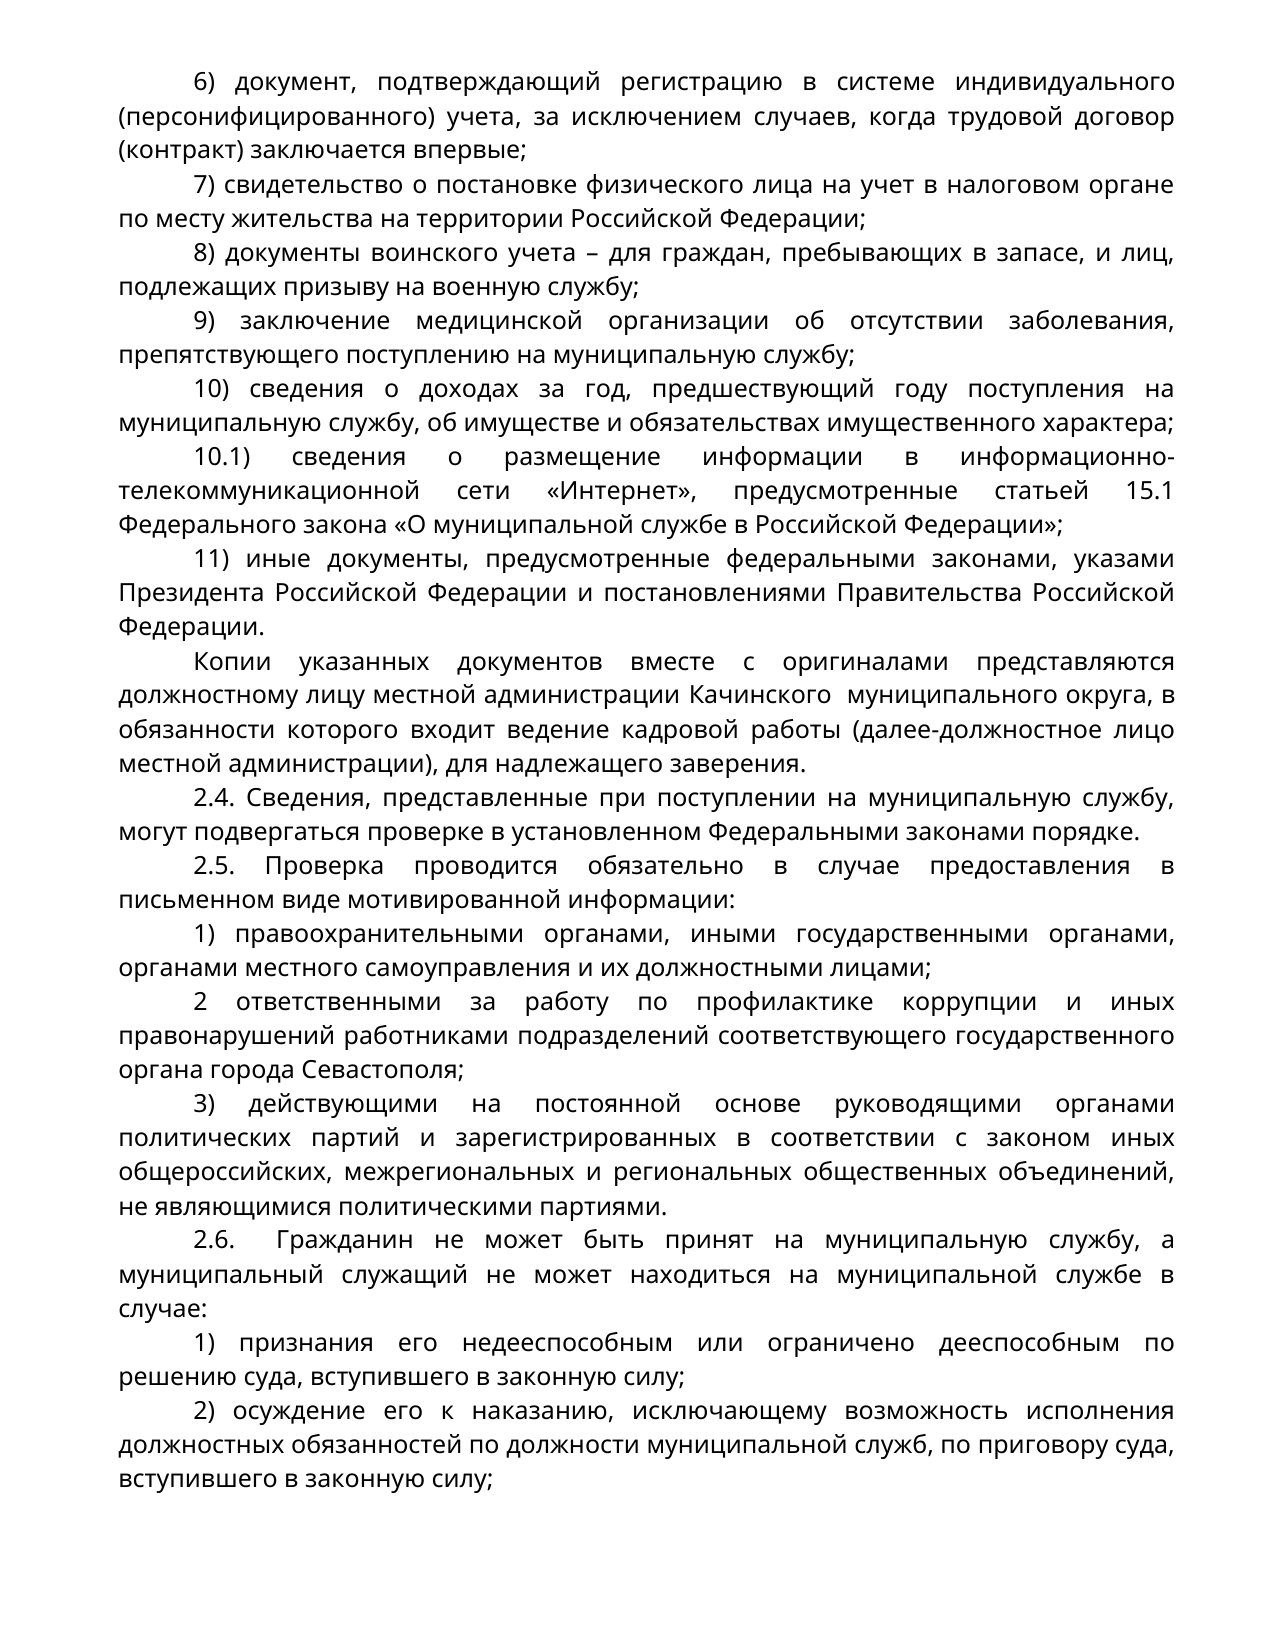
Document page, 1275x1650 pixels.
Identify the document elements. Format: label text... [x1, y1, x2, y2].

text 7) свидетельство о постановке физического лица на учет в налоговом органе по месту жительства на территории Российской Федерации; [118, 166, 1176, 234]
text 2 ответственными за работу по профилактике коррупции и иных правонарушений работниками подразделений соответствующего государственного органа города Севастополя; [118, 984, 1176, 1086]
text 1) правоохранительными органами, иными государственными органами, органами местного самоуправления и их должностными лицами; [118, 916, 1176, 984]
text 3) действующими на постоянной основе руководящими органами политических партий и зарегистрированных в соответствии с законом иных общероссийских, межрегиональных и региональных общественных объединений, не являющимися политическими партиями. [118, 1086, 1176, 1222]
text 2) осуждение его к наказанию, исключающему возможность исполнения должностных обязанностей по должности муниципальной служб, по приговору суда, вступившего в законную силу; [118, 1392, 1176, 1495]
text 2.5. Проверка проводится обязательно в случае предоставления в письменном виде мотивированной информации: [118, 847, 1176, 916]
text 9) заключение медицинской организации об отсутствии заболевания, препятствующего поступлению на муниципальную службу; [118, 302, 1176, 371]
text 2.4. Сведения, представленные при поступлении на муниципальную службу, могут подвергаться проверке в установленном Федеральными законами порядке. [118, 779, 1176, 847]
text 10.1) сведения о размещение информации в информационно-телекоммуникационной сети «Интернет», предусмотренные статьей 15.1 Федерального закона «О муниципальной службе в Российской Федерации»; [118, 439, 1176, 541]
text Копии указанных документов вместе с оригиналами представляются должностному лицу местной администрации Качинского муниципального округа, в обязанности которого входит ведение кадровой работы (далее-должностное лицо местной администрации), для надлежащего заверения. [118, 643, 1176, 779]
text 6) документ, подтверждающий регистрацию в системе индивидуального (персонифицированного) учета, за исключением случаев, когда трудовой договор (контракт) заключается впервые; [118, 64, 1176, 166]
text 1) признания его недееспособным или ограничено дееспособным по решению суда, вступившего в законную силу; [118, 1324, 1176, 1392]
text 2.6. Гражданин не может быть принят на муниципальную службу, а муниципальный служащий не может находиться на муниципальной службе в случае: [118, 1222, 1176, 1324]
text 11) иные документы, предусмотренные федеральными законами, указами Президента Российской Федерации и постановлениями Правительства Российской Федерации. [118, 541, 1176, 643]
text 8) документы воинского учета – для граждан, пребывающих в запасе, и лиц, подлежащих призыву на военную службу; [118, 234, 1176, 302]
text 10) сведения о доходах за год, предшествующий году поступления на муниципальную службу, об имуществе и обязательствах имущественного характера; [118, 371, 1176, 439]
